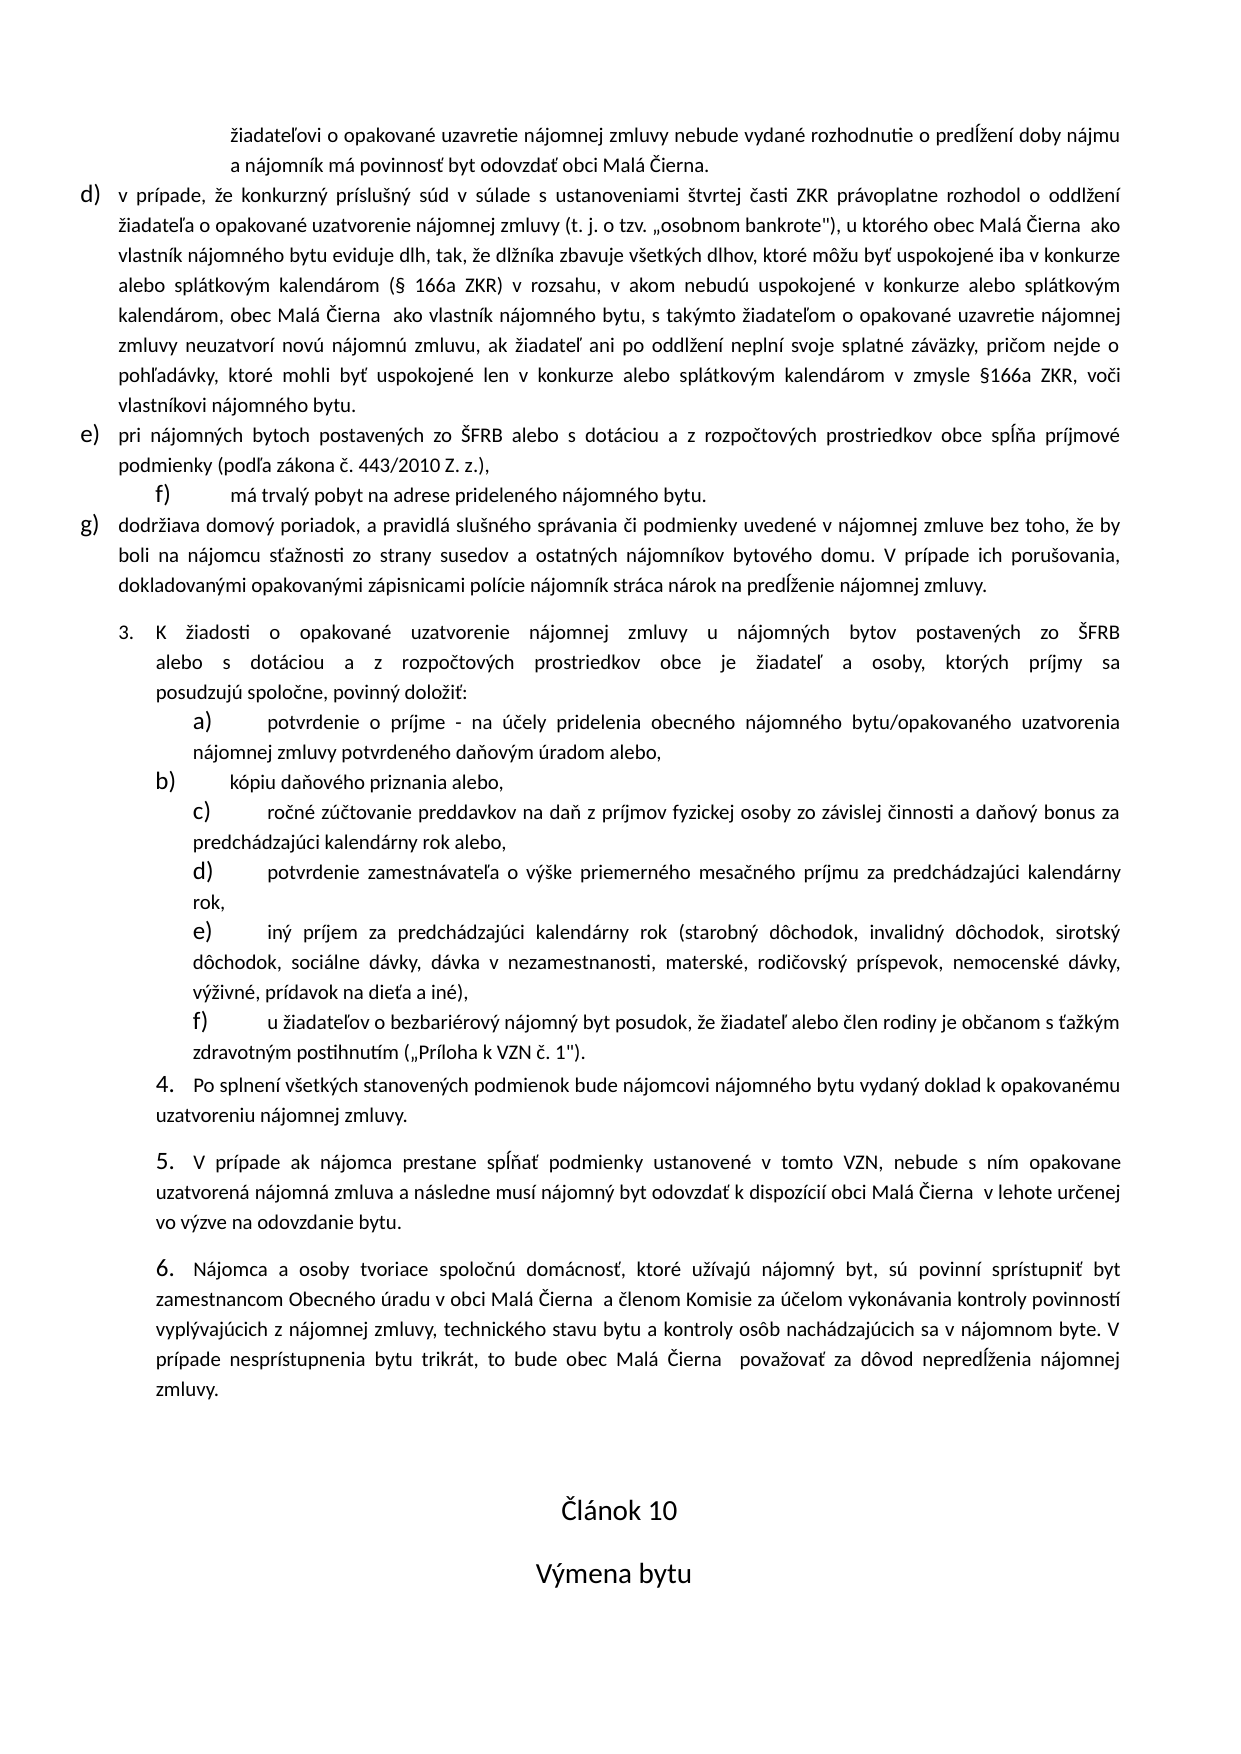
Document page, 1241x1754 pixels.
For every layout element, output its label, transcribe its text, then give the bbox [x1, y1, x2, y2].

list potvrdenie zamestnávateľa o výške priemerného mesačného príjmu za predchádzajúci kalendárny rok, [193, 855, 1122, 915]
list Nájomca a osoby tvoriace spoločnú domácnosť, ktoré užívajú nájomný byt, sú povinní sprístupniť byt zamestnancom Obecného úradu v obci Malá Čierna a členom Komisie za účelom vykonávania kontroly povinností vyplývajúcich z nájomnej zmluvy, technického stavu bytu a kontroly osôb nachádzajúcich sa v nájomnom byte. V prípade nesprístupnenia bytu trikrát, to bude obec Malá Čierna považovať za dôvod nepredĺženia nájomnej zmluvy. [156, 1253, 1122, 1403]
list potvrdenie o príjme - na účely pridelenia obecného nájomného bytu/opakovaného uzatvorenia nájomnej zmluvy potvrdeného daňovým úradom alebo, [193, 705, 1122, 765]
list dodržiava domový poriadok, a pravidlá slušného správania či podmienky uvedené v nájomnej zmluve bez toho, že by boli na nájomcu sťažnosti zo strany susedov a ostatných nájomníkov bytového domu. V prípade ich porušovania, dokladovanými opakovanými zápisnicami polície nájomník stráca nárok na predĺženie nájomnej zmluvy. [80, 509, 1122, 599]
list kópiu daňového priznania alebo, [155, 765, 1122, 795]
list pri nájomných bytoch postavených zo ŠFRB alebo s dotáciou a z rozpočtových prostriedkov obce spĺňa príjmové podmienky (podľa zákona č. 443/2010 Z. z.), [80, 418, 1122, 478]
text Článok 10 [513, 1489, 726, 1528]
list v prípade, že konkurzný príslušný súd v súlade s ustanoveniami štvrtej časti ZKR právoplatne rozhodol o oddlžení žiadateľa o opakované uzatvorenie nájomnej zmluvy (t. j. o tzv. „osobnom bankrote"), u ktorého obec Malá Čierna ako vlastník nájomného bytu eviduje dlh, tak, že dlžníka zbavuje všetkých dlhov, ktoré môžu byť uspokojené iba v konkurze alebo splátkovým kalendárom (§ 166a ZKR) v rozsahu, v akom nebudú uspokojené v konkurze alebo splátkovým kalendárom, obec Malá Čierna ako vlastník nájomného bytu, s takýmto žiadateľom o opakované uzavretie nájomnej zmluvy neuzatvorí novú nájomnú zmluvu, ak žiadateľ ani po oddlžení neplní svoje splatné záväzky, pričom nejde o pohľadávky, ktoré mohli byť uspokojené len v konkurze alebo splátkovým kalendárom v zmysle §166a ZKR, voči vlastníkovi nájomného bytu. [80, 178, 1122, 418]
list žiadateľovi o opakované uzavretie nájomnej zmluvy nebude vydané rozhodnutie o predĺžení doby nájmu a nájomník má povinnosť byt odovzdať obci Malá Čierna. [192, 118, 1122, 178]
text Výmena bytu [502, 1552, 726, 1591]
text 3. K žiadosti o opakované uzatvorenie nájomnej zmluvy u nájomných bytov postavených zo ŠFRB alebo s dotáciou a z rozpočtových prostriedkov obce je žiadateľ a osoby, ktorých príjmy sa posudzujú spoločne, povinný doložiť: [118, 615, 1122, 705]
list iný príjem za predchádzajúci kalendárny rok (starobný dôchodok, invalidný dôchodok, sirotský dôchodok, sociálne dávky, dávka v nezamestnanosti, materské, rodičovský príspevok, nemocenské dávky, výživné, prídavok na dieťa a iné), [193, 915, 1122, 1005]
list má trvalý pobyt na adrese prideleného nájomného bytu. [155, 478, 1122, 508]
list u žiadateľov o bezbariérový nájomný byt posudok, že žiadateľ alebo člen rodiny je občanom s ťažkým zdravotným postihnutím („Príloha k VZN č. 1"). [193, 1005, 1122, 1065]
list V prípade ak nájomca prestane spĺňať podmienky ustanovené v tomto VZN, nebude s ním opakovane uzatvorená nájomná zmluva a následne musí nájomný byt odovzdať k dispozícií obci Malá Čierna v lehote určenej vo výzve na odovzdanie bytu. [156, 1146, 1122, 1236]
list ročné zúčtovanie preddavkov na daň z príjmov fyzickej osoby zo závislej činnosti a daňový bonus za predchádzajúci kalendárny rok alebo, [193, 795, 1122, 855]
list Po splnení všetkých stanovených podmienok bude nájomcovi nájomného bytu vydaný doklad k opakovanému uzatvoreniu nájomnej zmluvy. [156, 1068, 1122, 1128]
